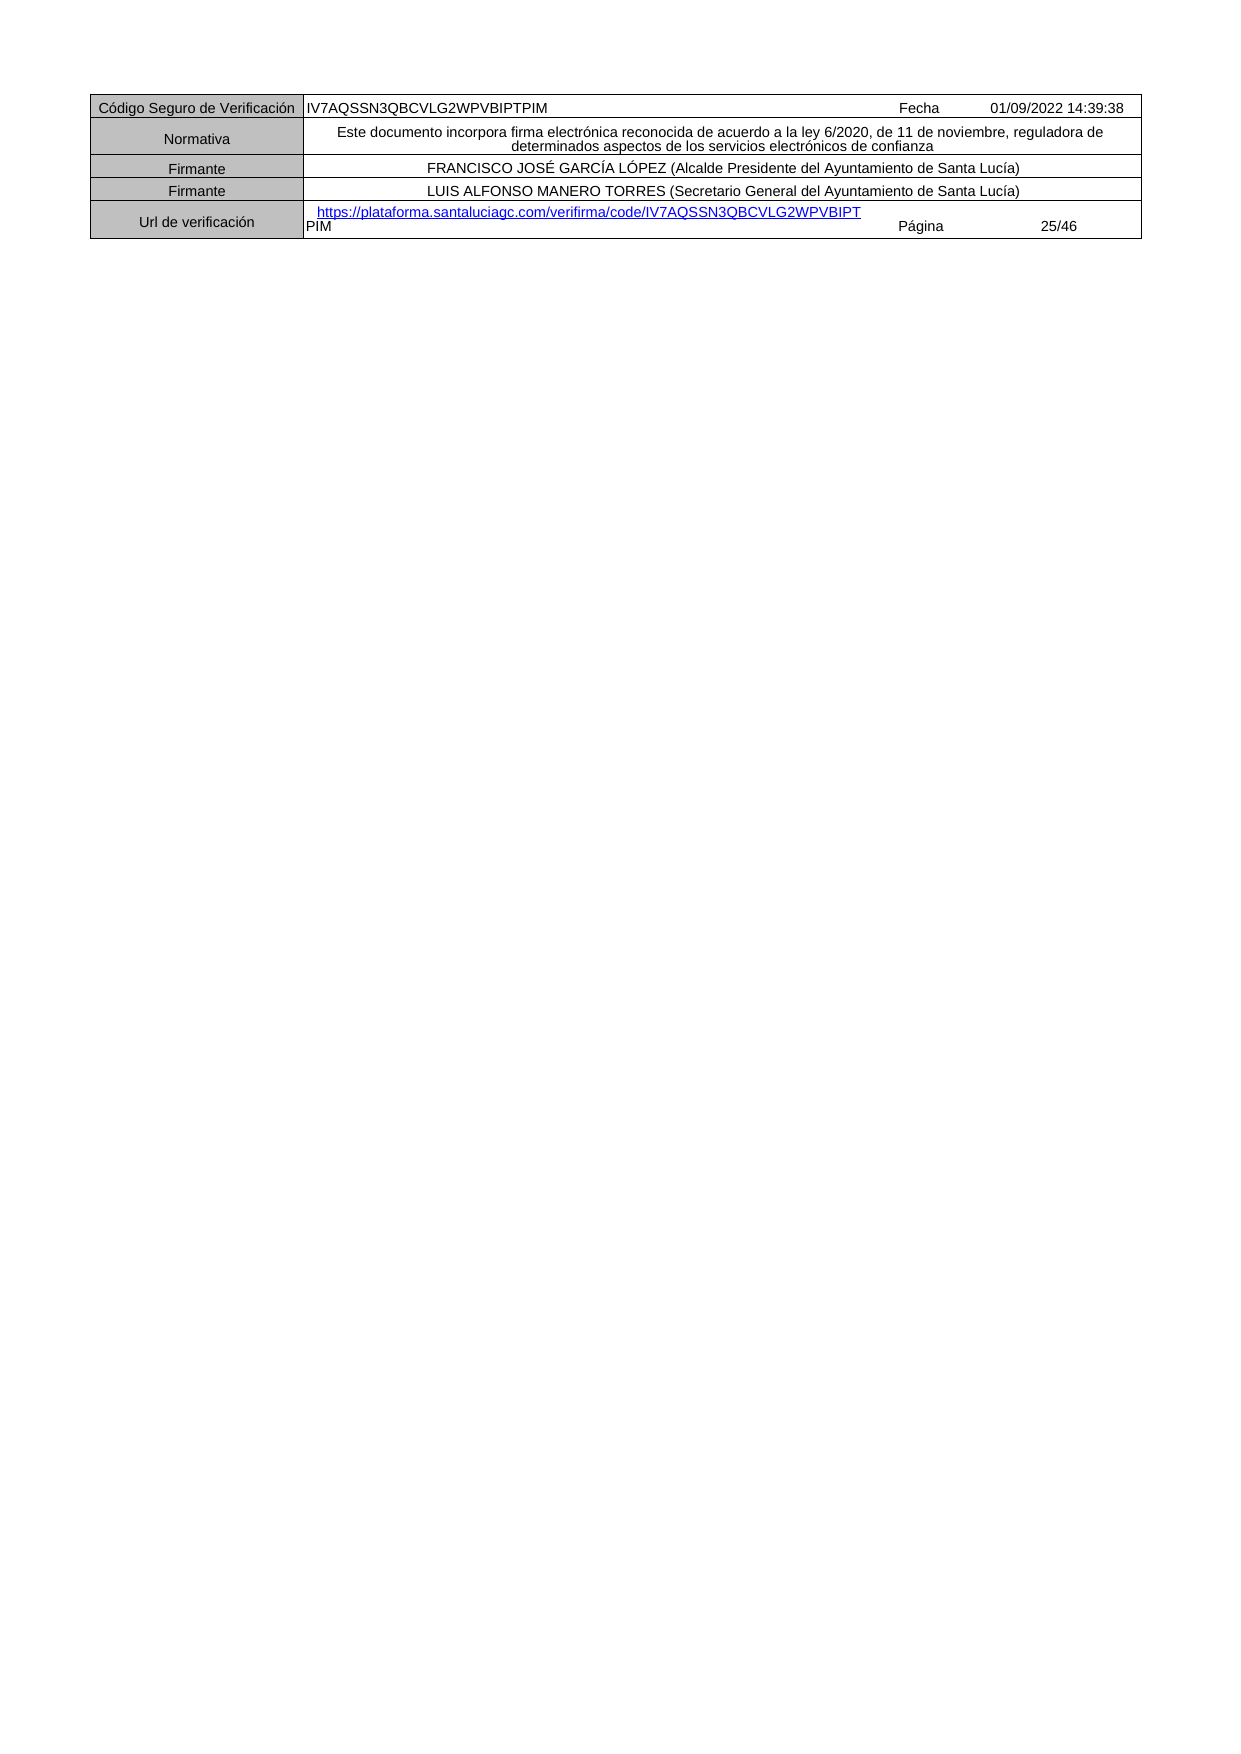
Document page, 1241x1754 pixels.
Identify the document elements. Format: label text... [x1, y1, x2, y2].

table_cell Url de verificación [91, 201, 303, 238]
table_cell Este documento incorpora firma electrónica reconocida de acuerdo a la ley 6/2020, de 11 de noviembre, reguladora de determinados aspectos de los servicios electrónicos de confianza [304, 118, 1141, 154]
table_cell Firmante [91, 178, 303, 200]
table_header IV7AQSSN3QBCVLG2WPVBIPTPIM Fecha 01/09/2022 14:39:38 [304, 95, 1141, 117]
table_cell FRANCISCO JOSÉ GARCÍA LÓPEZ (Alcalde Presidente del Ayuntamiento de Santa Lucía) [304, 155, 1141, 177]
table_cell https://plataforma.santaluciagc.com/verifirma/code/IV7AQSSN3QBCVLG2WPVBIPT PIM Página 25/46 [304, 201, 1141, 238]
table_header Código Seguro de Verificación [91, 95, 303, 117]
table_cell Normativa [91, 118, 303, 154]
table_cell LUIS ALFONSO MANERO TORRES (Secretario General del Ayuntamiento de Santa Lucía) [304, 178, 1141, 200]
table_cell Firmante [91, 155, 303, 177]
